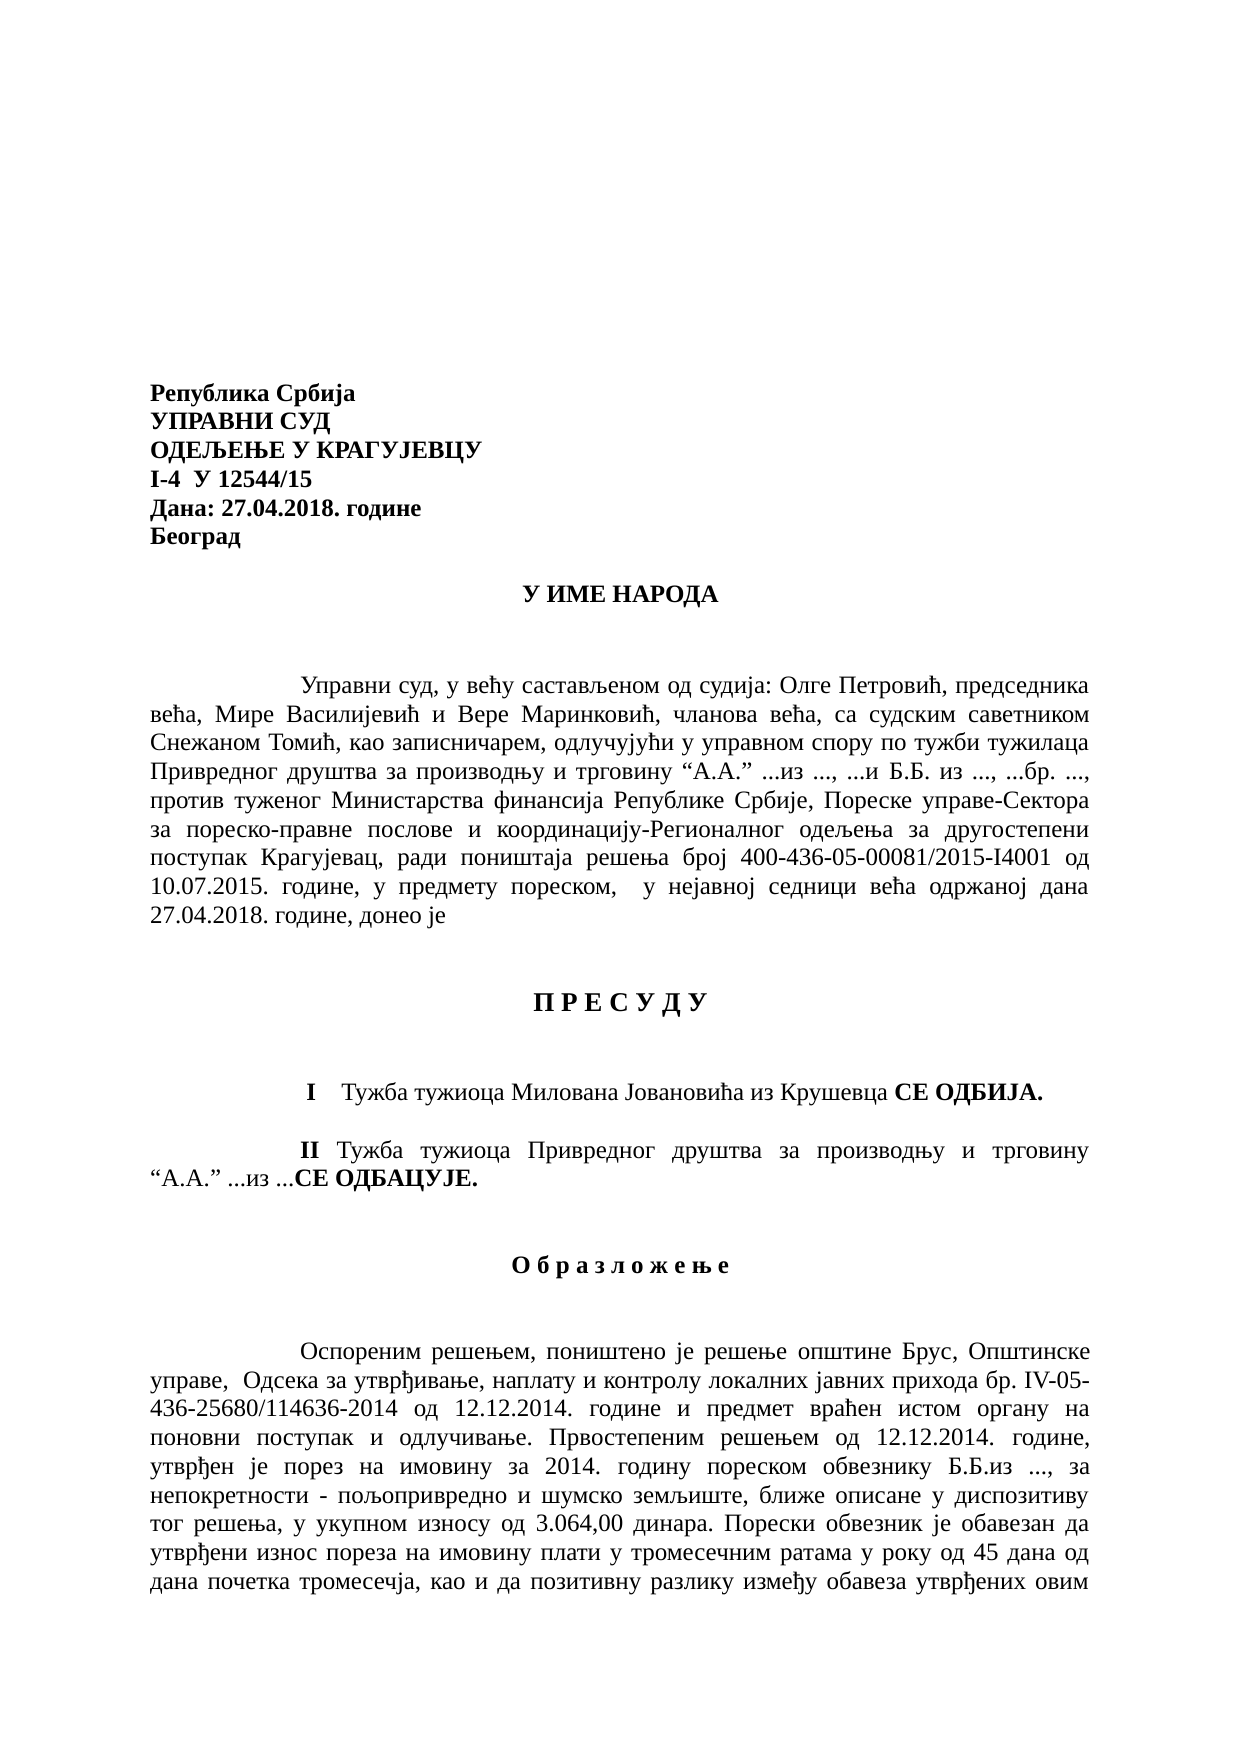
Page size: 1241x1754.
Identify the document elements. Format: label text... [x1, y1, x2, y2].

text II Тужба тужиоца Привредног друштва за производњу и трговину “А.А.” ...из ...СЕ ОДБАЦУЈЕ. [150, 1135, 1090, 1192]
text ОДEЉЕЊЕ У КРАГУЈЕВЦУ [150, 435, 1090, 464]
text Дана: 27.04.2018. године [150, 493, 1090, 521]
text У ИМЕ НАРОДА [150, 579, 1090, 608]
text О б р а з л о ж е њ е [150, 1250, 1090, 1278]
text УПРАВНИ СУД [150, 406, 1090, 435]
text I Тужба тужиоца Милована Јовановића из Крушевца СЕ ОДБИЈА. [150, 1077, 1090, 1106]
text П Р Е С У Д У [150, 986, 1090, 1017]
text Република Србија [150, 378, 1090, 406]
text Оспореним решењем, поништено је решење општине Брус, Општинске управе, Одсека за утврђивање, наплату и контролу локалних јавних прихода бр. IV-05-436-25680/114636-2014 од 12.12.2014. године и предмет враћен истом органу на поновни поступак и одлучивање. Првостепеним решењем од 12.12.2014. године, утврђен је порез на имовину за 2014. годину пореском обвезнику Б.Б.из ..., за непокретности - пољопривредно и шумско земљиште, ближе описане у диспозитиву тог решења, у укупном износу од 3.064,00 динара. Порески обвезник је обавезан да утврђени износ пореза на имовину плати у тромесечним ратама у року од 45 дана од дана почетка тромесечја, као и да позитивну разлику између обавеза утврђених овим [150, 1336, 1090, 1595]
text Управни суд, у већу састављеном од судија: Олге Петровић, председника већа, Мире Василијевић и Вере Маринковић, чланова већа, са судским саветником Снежаном Томић, као записничарем, одлучујући у управном спору по тужби тужилаца Привредног друштва за производњу и трговину “A.A.” ...из ..., ...и Б.Б. из ..., ...бр. ..., против туженог Министарства финансија Републике Србије, Пореске управе-Сектора за пореско-правне послове и координацију-Регионалног одељења за другостепени поступак Крагујевац, ради поништаја решења број 400-436-05-00081/2015-I4001 од 10.07.2015. године, у предмету пореском, у нејавној седници већа одржаној дана 27.04.2018. године, донео је [150, 670, 1090, 929]
text I-4 У 12544/15 [150, 464, 1090, 493]
text Београд [150, 521, 1090, 550]
